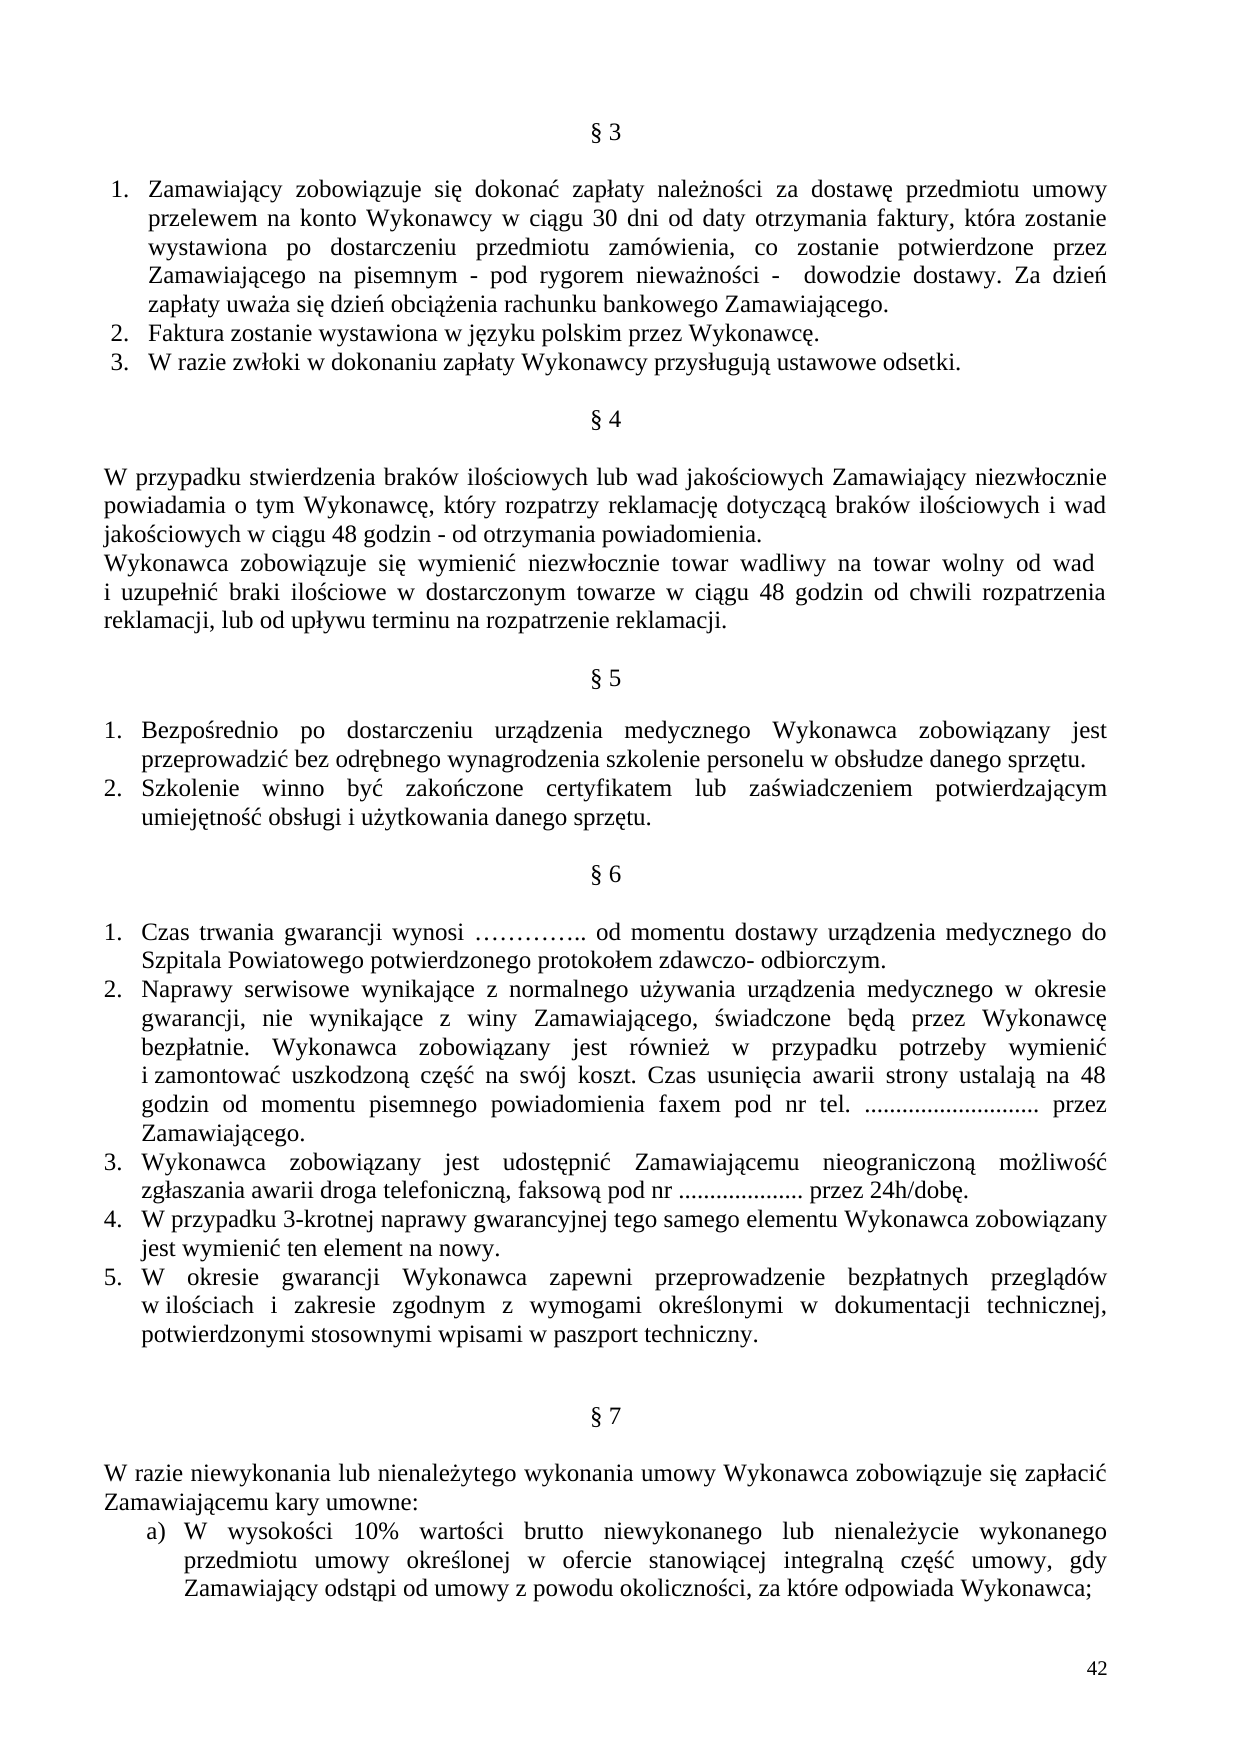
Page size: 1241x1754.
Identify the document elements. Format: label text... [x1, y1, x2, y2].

subtitle § 5 [103, 663, 1108, 692]
list Zamawiający zobowiązuje się dokonać zapłaty należności za dostawę przedmiotu umowy przelewem na konto Wykonawcy w ciągu 30 dni od daty otrzymania faktury, która zostanie wystawiona po dostarczeniu przedmiotu zamówienia, co zostanie potwierdzone przez Zamawiającego na pisemnym - pod rygorem nieważności - dowodzie dostawy. Za dzień zapłaty uważa się dzień obciążenia rachunku bankowego Zamawiającego. [110, 174, 1108, 318]
text § 7 [103, 1401, 1108, 1430]
text § 4 [103, 404, 1108, 433]
subtitle § 3 [103, 117, 1108, 145]
list W razie zwłoki w dokonaniu zapłaty Wykonawcy przysługują ustawowe odsetki. [110, 347, 1108, 375]
list Czas trwania gwarancji wynosi ………….. od momentu dostawy urządzenia medycznego do Szpitala Powiatowego potwierdzonego protokołem zdawczo- odbiorczym. [103, 917, 1108, 974]
list W okresie gwarancji Wykonawca zapewni przeprowadzenie bezpłatnych przeglądów w ilościach i zakresie zgodnym z wymogami określonymi w dokumentacji technicznej, potwierdzonymi stosownymi wpisami w paszport techniczny. [103, 1262, 1108, 1348]
list Naprawy serwisowe wynikające z normalnego używania urządzenia medycznego w okresie gwarancji, nie wynikające z winy Zamawiającego, świadczone będą przez Wykonawcę bezpłatnie. Wykonawca zobowiązany jest również w przypadku potrzeby wymienić i zamontować uszkodzoną część na swój koszt. Czas usunięcia awarii strony ustalają na 48 godzin od momentu pisemnego powiadomienia faxem pod nr tel. ............................ przez Zamawiającego. [103, 974, 1108, 1147]
list W przypadku 3-krotnej naprawy gwarancyjnej tego samego elementu Wykonawca zobowiązany jest wymienić ten element na nowy. [103, 1204, 1108, 1262]
list Szkolenie winno być zakończone certyfikatem lub zaświadczeniem potwierdzającym umiejętność obsługi i użytkowania danego sprzętu. [103, 773, 1108, 831]
text § 6 [103, 859, 1108, 888]
text W razie niewykonania lub nienależytego wykonania umowy Wykonawca zobowiązuje się zapłacić Zamawiającemu kary umowne: [103, 1458, 1108, 1516]
list Wykonawca zobowiązany jest udostępnić Zamawiającemu nieograniczoną możliwość zgłaszania awarii droga telefoniczną, faksową pod nr .................... przez 24h/dobę. [103, 1147, 1108, 1204]
text W przypadku stwierdzenia braków ilościowych lub wad jakościowych Zamawiający niezwłocznie powiadamia o tym Wykonawcę, który rozpatrzy reklamację dotyczącą braków ilościowych i wad jakościowych w ciągu 48 godzin - od otrzymania powiadomienia. [103, 462, 1108, 548]
text Wykonawca zobowiązuje się wymienić niezwłocznie towar wadliwy na towar wolny od wad i uzupełnić braki ilościowe w dostarczonym towarze w ciągu 48 godzin od chwili rozpatrzenia reklamacji, lub od upływu terminu na rozpatrzenie reklamacji. [103, 548, 1108, 634]
list Bezpośrednio po dostarczeniu urządzenia medycznego Wykonawca zobowiązany jest przeprowadzić bez odrębnego wynagrodzenia szkolenie personelu w obsłudze danego sprzętu. [103, 716, 1108, 773]
list W wysokości 10% wartości brutto niewykonanego lub nienależycie wykonanego przedmiotu umowy określonej w ofercie stanowiącej integralną część umowy, gdy Zamawiający odstąpi od umowy z powodu okoliczności, za które odpowiada Wykonawca; [146, 1516, 1108, 1602]
list Faktura zostanie wystawiona w języku polskim przez Wykonawcę. [110, 318, 1108, 347]
